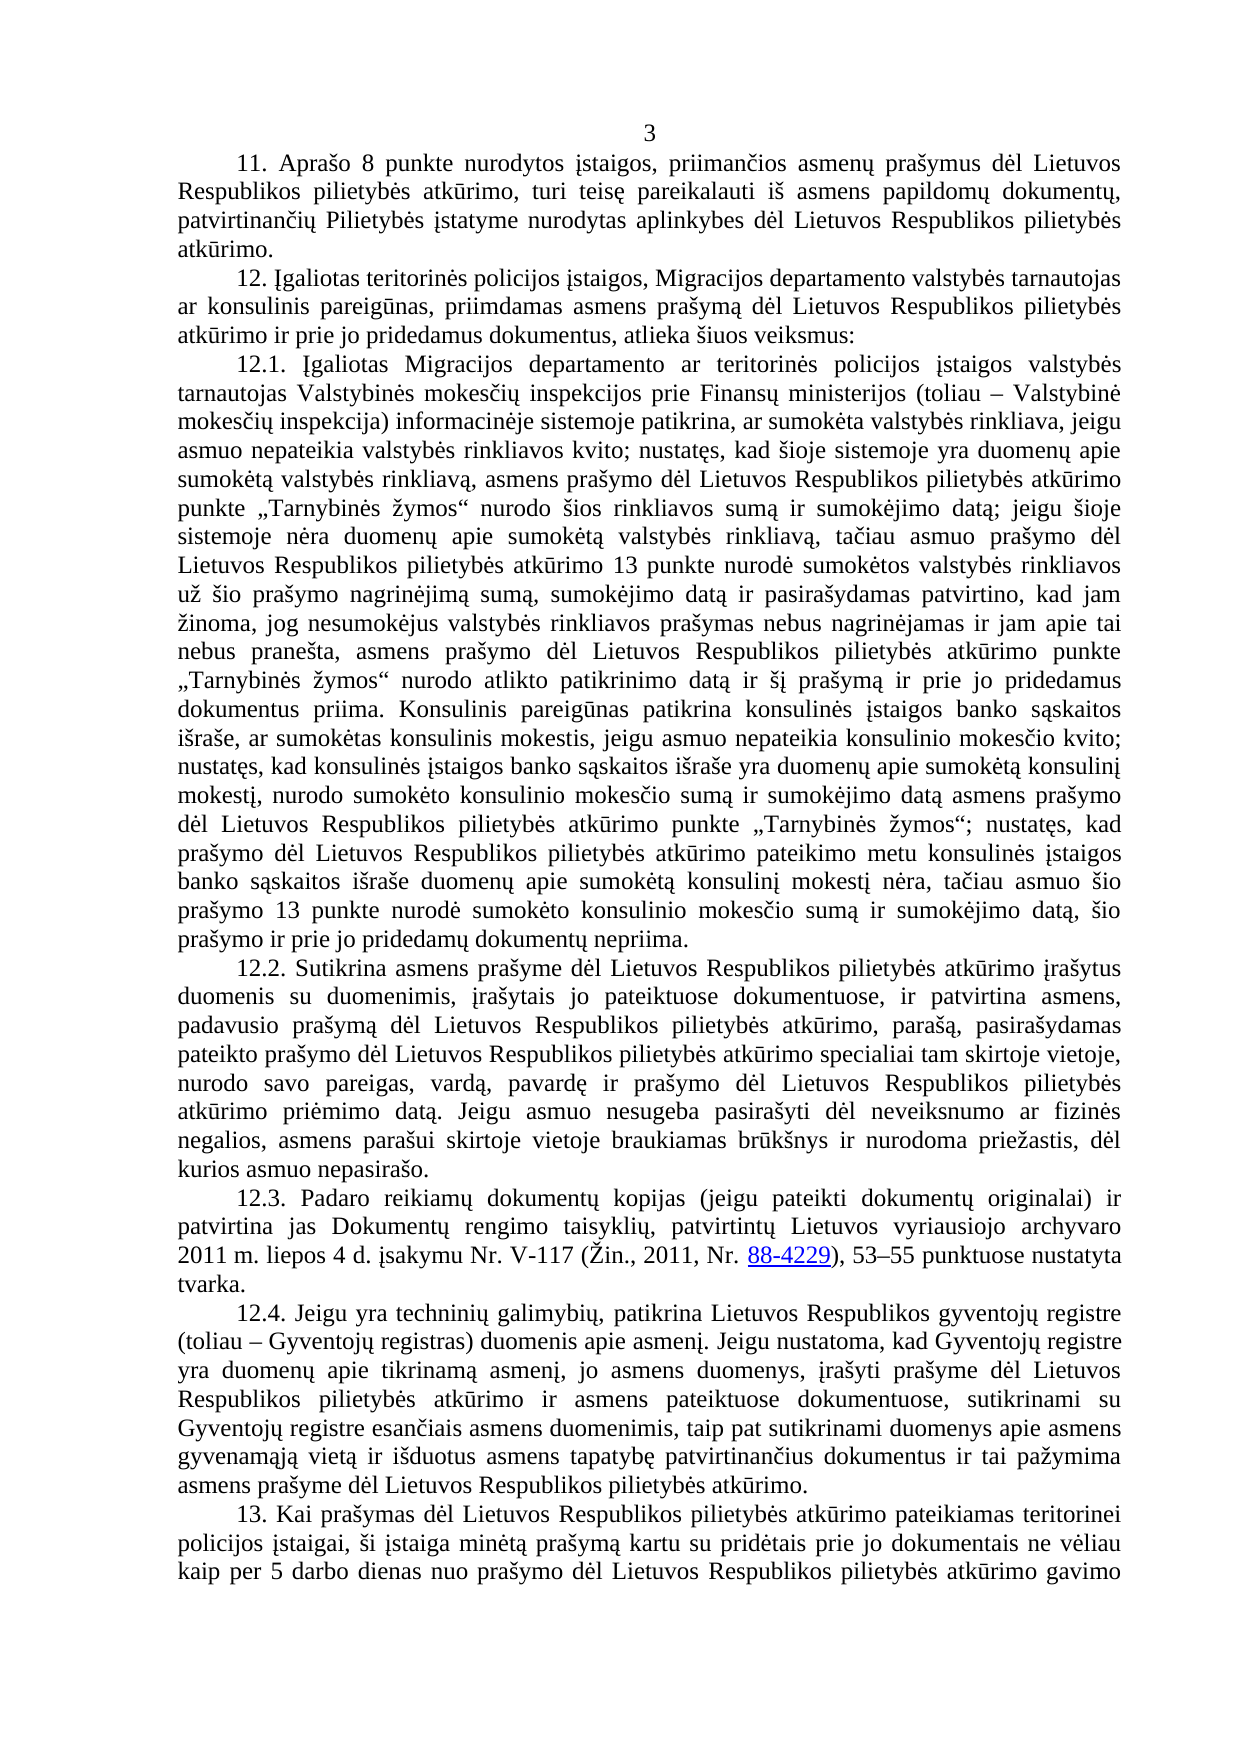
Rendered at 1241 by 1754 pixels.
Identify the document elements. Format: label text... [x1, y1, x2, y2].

text 13. Kai prašymas dėl Lietuvos Respublikos pilietybės atkūrimo pateikiamas teritorinei policijos įstaigai, ši įstaiga minėtą prašymą kartu su pridėtais prie jo dokumentais ne vėliau kaip per 5 darbo dienas nuo prašymo dėl Lietuvos Respublikos pilietybės atkūrimo gavimo [177, 1499, 1122, 1585]
text 12.2. Sutikrina asmens prašyme dėl Lietuvos Respublikos pilietybės atkūrimo įrašytus duomenis su duomenimis, įrašytais jo pateiktuose dokumentuose, ir patvirtina asmens, padavusio prašymą dėl Lietuvos Respublikos pilietybės atkūrimo, parašą, pasirašydamas pateikto prašymo dėl Lietuvos Respublikos pilietybės atkūrimo specialiai tam skirtoje vietoje, nurodo savo pareigas, vardą, pavardę ir prašymo dėl Lietuvos Respublikos pilietybės atkūrimo priėmimo datą. Jeigu asmuo nesugeba pasirašyti dėl neveiksnumo ar fizinės negalios, asmens parašui skirtoje vietoje braukiamas brūkšnys ir nurodoma priežastis, dėl kurios asmuo nepasirašo. [177, 953, 1122, 1183]
text 12.1. Įgaliotas Migracijos departamento ar teritorinės policijos įstaigos valstybės tarnautojas Valstybinės mokesčių inspekcijos prie Finansų ministerijos (toliau – Valstybinė mokesčių inspekcija) informacinėje sistemoje patikrina, ar sumokėta valstybės rinkliava, jeigu asmuo nepateikia valstybės rinkliavos kvito; nustatęs, kad šioje sistemoje yra duomenų apie sumokėtą valstybės rinkliavą, asmens prašymo dėl Lietuvos Respublikos pilietybės atkūrimo punkte „Tarnybinės žymos“ nurodo šios rinkliavos sumą ir sumokėjimo datą; jeigu šioje sistemoje nėra duomenų apie sumokėtą valstybės rinkliavą, tačiau asmuo prašymo dėl Lietuvos Respublikos pilietybės atkūrimo 13 punkte nurodė sumokėtos valstybės rinkliavos už šio prašymo nagrinėjimą sumą, sumokėjimo datą ir pasirašydamas patvirtino, kad jam žinoma, jog nesumokėjus valstybės rinkliavos prašymas nebus nagrinėjamas ir jam apie tai nebus pranešta, asmens prašymo dėl Lietuvos Respublikos pilietybės atkūrimo punkte „Tarnybinės žymos“ nurodo atlikto patikrinimo datą ir šį prašymą ir prie jo pridedamus dokumentus priima. Konsulinis pareigūnas patikrina konsulinės įstaigos banko sąskaitos išraše, ar sumokėtas konsulinis mokestis, jeigu asmuo nepateikia konsulinio mokesčio kvito; nustatęs, kad konsulinės įstaigos banko sąskaitos išraše yra duomenų apie sumokėtą konsulinį mokestį, nurodo sumokėto konsulinio mokesčio sumą ir sumokėjimo datą asmens prašymo dėl Lietuvos Respublikos pilietybės atkūrimo punkte „Tarnybinės žymos“; nustatęs, kad prašymo dėl Lietuvos Respublikos pilietybės atkūrimo pateikimo metu konsulinės įstaigos banko sąskaitos išraše duomenų apie sumokėtą konsulinį mokestį nėra, tačiau asmuo šio prašymo 13 punkte nurodė sumokėto konsulinio mokesčio sumą ir sumokėjimo datą, šio prašymo ir prie jo pridedamų dokumentų nepriima. [177, 349, 1122, 953]
text 12.4. Jeigu yra techninių galimybių, patikrina Lietuvos Respublikos gyventojų registre (toliau – Gyventojų registras) duomenis apie asmenį. Jeigu nustatoma, kad Gyventojų registre yra duomenų apie tikrinamą asmenį, jo asmens duomenys, įrašyti prašyme dėl Lietuvos Respublikos pilietybės atkūrimo ir asmens pateiktuose dokumentuose, sutikrinami su Gyventojų registre esančiais asmens duomenimis, taip pat sutikrinami duomenys apie asmens gyvenamąją vietą ir išduotus asmens tapatybę patvirtinančius dokumentus ir tai pažymima asmens prašyme dėl Lietuvos Respublikos pilietybės atkūrimo. [177, 1298, 1122, 1499]
text 11. Aprašo 8 punkte nurodytos įstaigos, priimančios asmenų prašymus dėl Lietuvos Respublikos pilietybės atkūrimo, turi teisę pareikalauti iš asmens papildomų dokumentų, patvirtinančių Pilietybės įstatyme nurodytas aplinkybes dėl Lietuvos Respublikos pilietybės atkūrimo. [177, 148, 1122, 263]
text 12.3. Padaro reikiamų dokumentų kopijas (jeigu pateikti dokumentų originalai) ir patvirtina jas Dokumentų rengimo taisyklių, patvirtintų Lietuvos vyriausiojo archyvaro 2011 m. liepos 4 d. įsakymu Nr. V-117 (Žin., 2011, Nr. 88-4229), 53–55 punktuose nustatyta tvarka. [177, 1183, 1122, 1298]
text 12. Įgaliotas teritorinės policijos įstaigos, Migracijos departamento valstybės tarnautojas ar konsulinis pareigūnas, priimdamas asmens prašymą dėl Lietuvos Respublikos pilietybės atkūrimo ir prie jo pridedamus dokumentus, atlieka šiuos veiksmus: [177, 263, 1122, 349]
